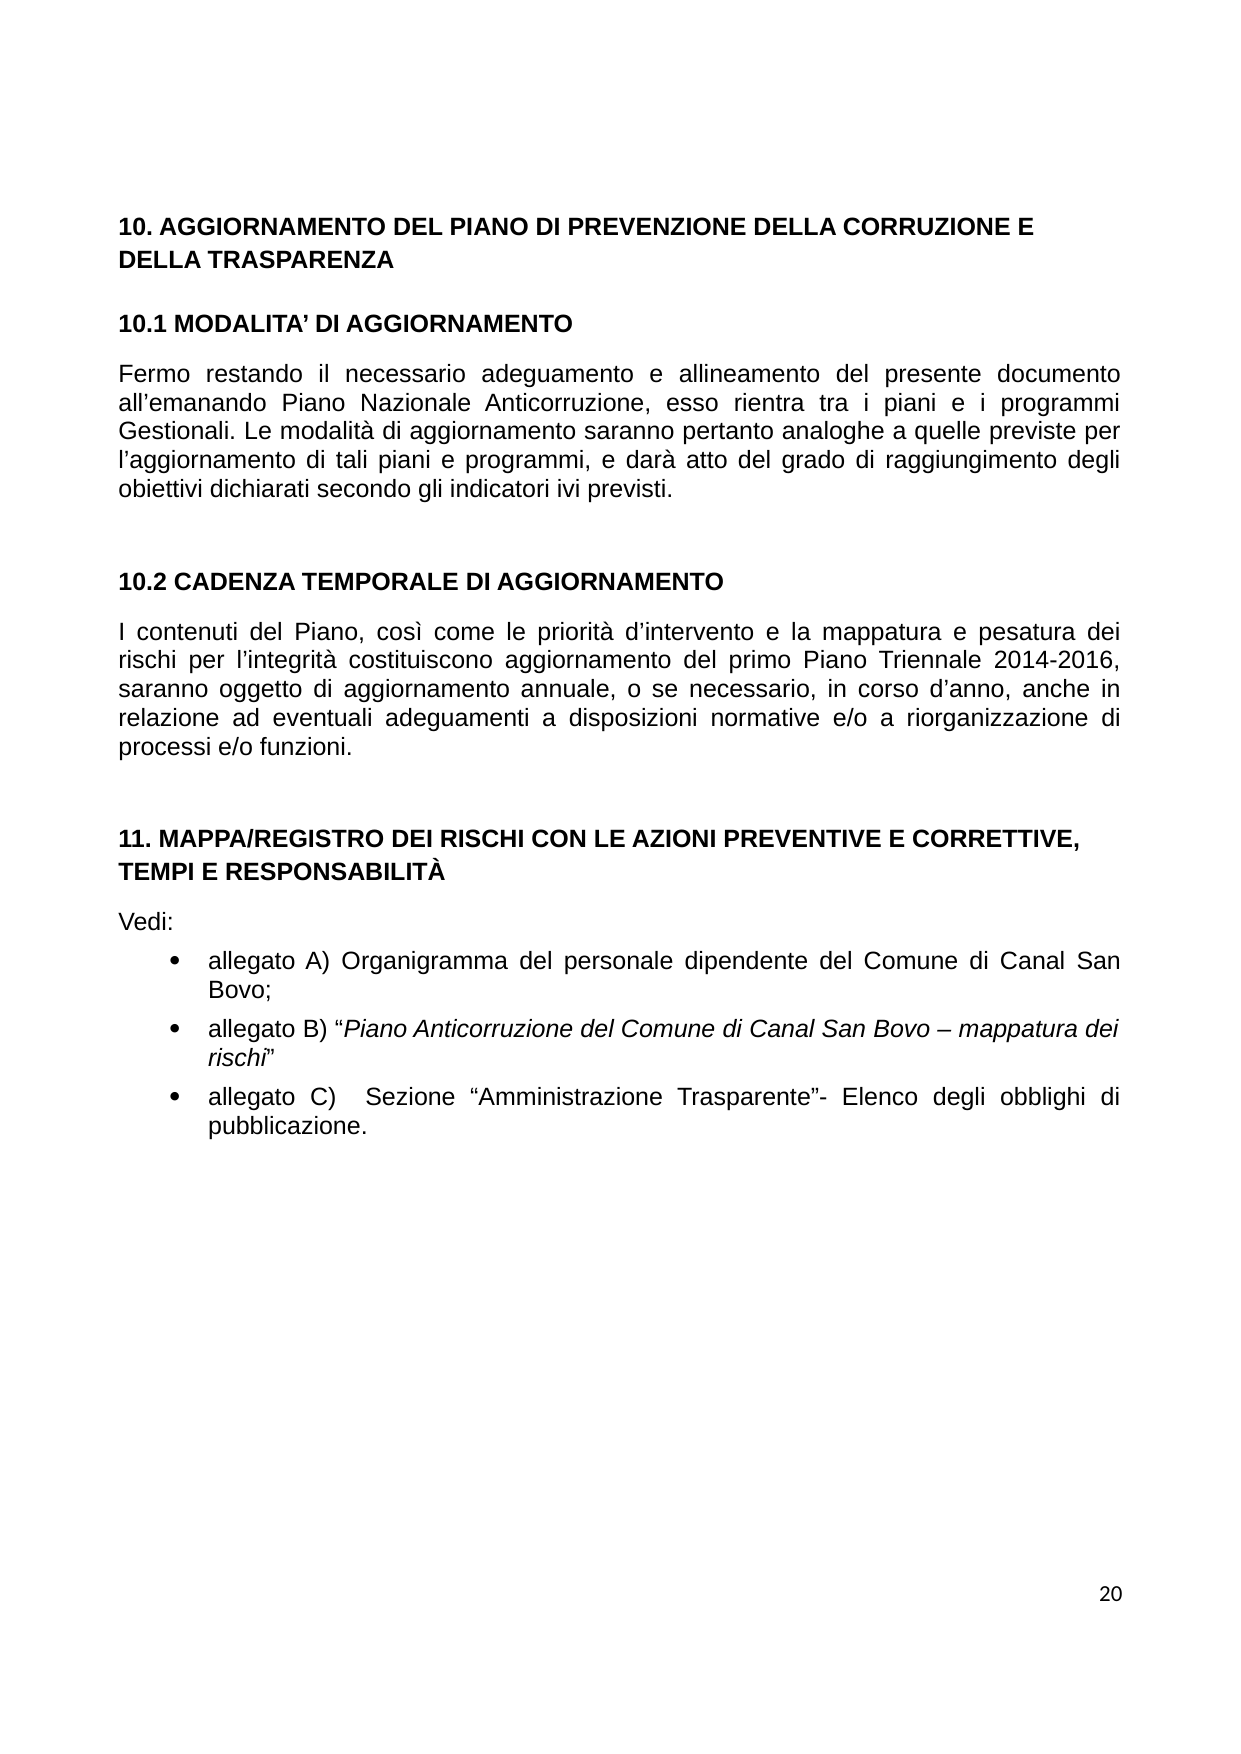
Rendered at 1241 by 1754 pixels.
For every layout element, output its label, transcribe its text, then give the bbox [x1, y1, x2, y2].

text Fermo restando il necessario adeguamento e allineamento del presente documento all’emanando Piano Nazionale Anticorruzione, esso rientra tra i piani e i programmi Gestionali. Le modalità di aggiornamento saranno pertanto analoghe a quelle previste per l’aggiornamento di tali piani e programmi, e darà atto del grado di raggiungimento degli obiettivi dichiarati secondo gli indicatori ivi previsti. [118, 359, 1122, 503]
list allegato C) Sezione “Amministrazione Trasparente”- Elenco degli obblighi di pubblicazione. [170, 1082, 1122, 1140]
text I contenuti del Piano, così come le priorità d’intervento e la mappatura e pesatura dei rischi per l’integrità costituiscono aggiornamento del primo Piano Triennale 2014-2016, saranno oggetto di aggiornamento annuale, o se necessario, in corso d’anno, anche in relazione ad eventuali adeguamenti a disposizioni normative e/o a riorganizzazione di processi e/o funzioni. [118, 616, 1122, 760]
subtitle 10. AGGIORNAMENTO DEL PIANO DI PREVENZIONE DELLA CORRUZIONE E DELLA TRASPARENZA [118, 212, 1122, 274]
subtitle 10.2 CADENZA TEMPORALE DI AGGIORNAMENTO [118, 567, 1122, 596]
subtitle 11. MAPPA/REGISTRO DEI RISCHI CON LE AZIONI PREVENTIVE E CORRETTIVE, TEMPI E RESPONSABILITÀ [118, 824, 1122, 886]
text Vedi: [118, 907, 1122, 936]
list allegato A) Organigramma del personale dipendente del Comune di Canal San Bovo; [170, 946, 1122, 1004]
subtitle 10.1 MODALITA’ DI AGGIORNAMENTO [118, 309, 1122, 338]
list allegato B) “Piano Anticorruzione del Comune di Canal San Bovo – mappatura dei rischi” [170, 1014, 1122, 1072]
